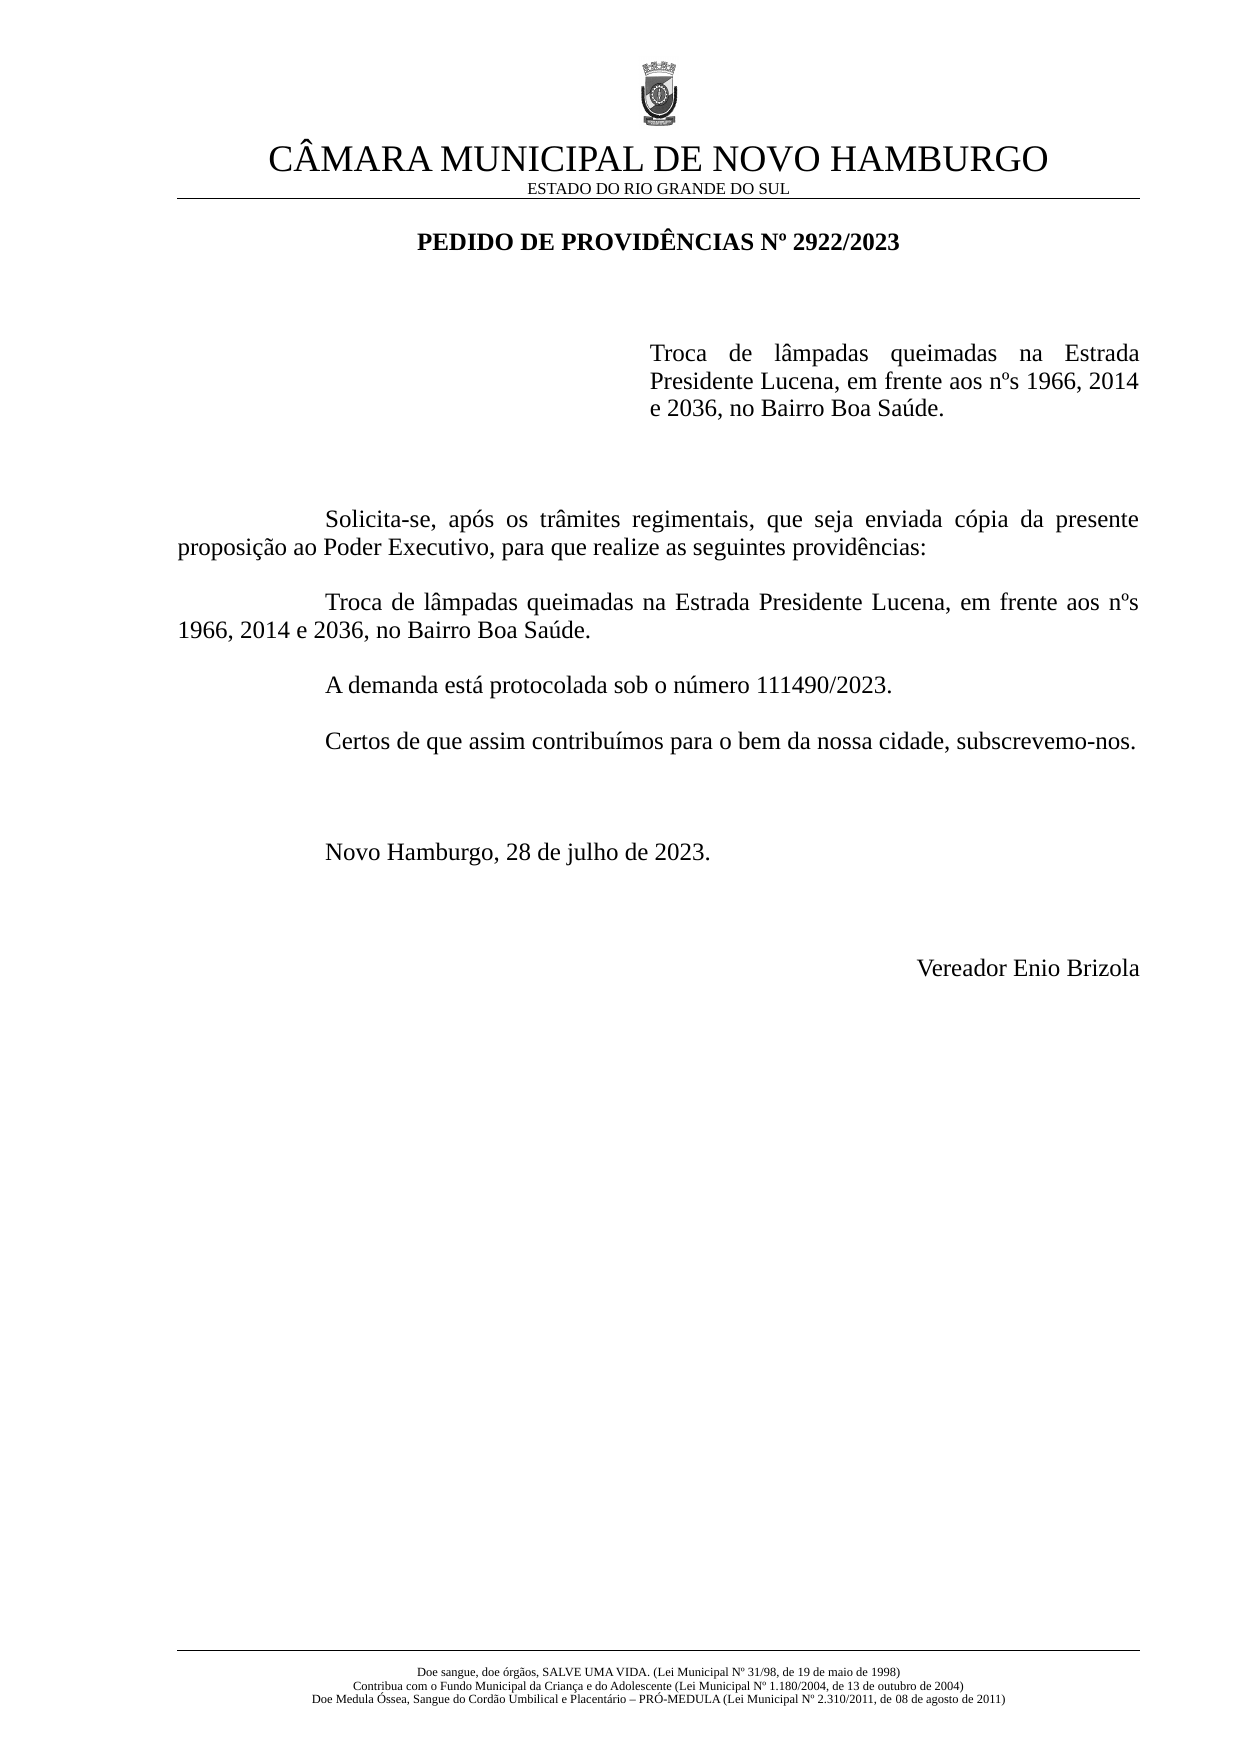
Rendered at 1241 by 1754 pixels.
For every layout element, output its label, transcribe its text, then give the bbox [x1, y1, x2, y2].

text Solicita-se, após os trâmites regimentais, que seja enviada cópia da presente proposição ao Poder Executivo, para que realize as seguintes providências: [177, 505, 1140, 561]
text Troca de lâmpadas queimadas na Estrada Presidente Lucena, em frente aos nºs 1966, 2014 e 2036, no Bairro Boa Saúde. [177, 588, 1140, 644]
text Troca de lâmpadas queimadas na Estrada Presidente Lucena, em frente aos nºs 1966, 2014 e 2036, no Bairro Boa Saúde. [649, 339, 1140, 422]
text A demanda está protocolada sob o número 111490/2023. [177, 672, 1140, 699]
text Vereador Enio Brizola [649, 954, 1140, 982]
text PEDIDO DE PROVIDÊNCIAS Nº 2922/2023 [177, 228, 1140, 256]
text Novo Hamburgo, 28 de julho de 2023. [177, 838, 1140, 866]
text Certos de que assim contribuímos para o bem da nossa cidade, subscrevemo-nos. [177, 727, 1140, 755]
